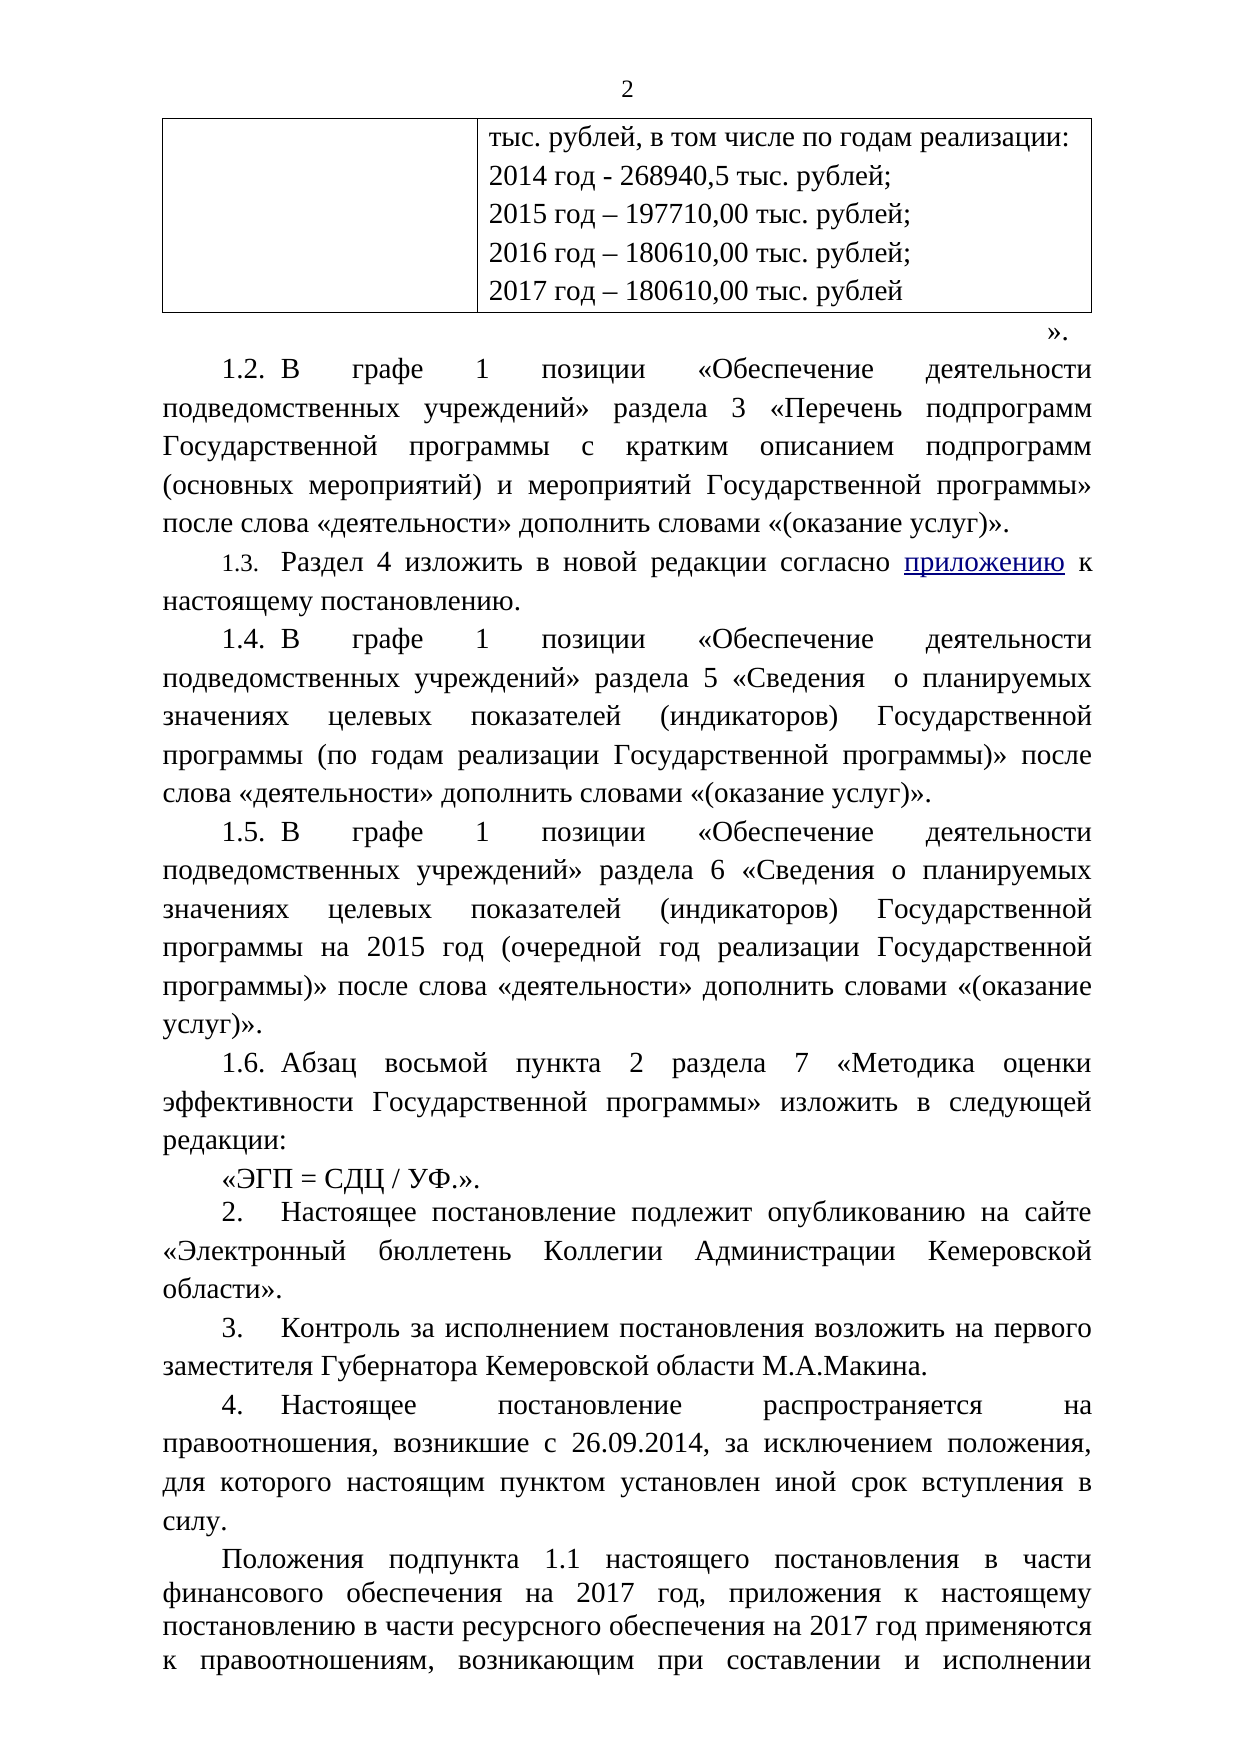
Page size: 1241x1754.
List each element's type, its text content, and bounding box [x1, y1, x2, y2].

table_header [163, 119, 477, 312]
text ». [162, 313, 1092, 346]
list Настоящее постановление подлежит опубликованию на сайте «Электронный бюллетень Коллегии Администрации Кемеровской области». [162, 1194, 1092, 1305]
list Контроль за исполнением постановления возложить на первого заместителя Губернатора Кемеровской области М.А.Макина. [162, 1310, 1092, 1382]
list В графе 1 позиции «Обеспечение деятельности подведомственных учреждений» раздела 5 «Сведения о планируемых значениях целевых показателей (индикаторов) Государственной программы (по годам реализации Государственной программы)» после слова «деятельности» дополнить словами «(оказание услуг)». [162, 621, 1092, 809]
list В графе 1 позиции «Обеспечение деятельности подведомственных учреждений» раздела 3 «Перечень подпрограмм Государственной программы с кратким описанием подпрограмм (основных мероприятий) и мероприятий Государственной программы» после слова «деятельности» дополнить словами «(оказание услуг)». [162, 351, 1092, 539]
list Настоящее постановление распространяется на правоотношения, возникшие с 26.09.2014, за исключением положения, для которого настоящим пунктом установлен иной срок вступления в силу. [162, 1387, 1092, 1536]
table_header тыс. рублей, в том числе по годам реализации: 2014 год - 268940,5 тыс. рублей; 2015 год – 197710,00 тыс. рублей; 2016 год – 180610,00 тыс. рублей; 2017 год – 180610,00 тыс. рублей [478, 119, 1091, 312]
list Раздел 4 изложить в новой редакции согласно приложению к настоящему постановлению. [162, 544, 1092, 616]
text «ЭГП = СДЦ / УФ.». [162, 1161, 1092, 1194]
text Положения подпункта 1.1 настоящего постановления в части финансового обеспечения на 2017 год, приложения к настоящему постановлению в части ресурсного обеспечения на 2017 год применяются к правоотношениям, возникающим при составлении и исполнении [162, 1541, 1092, 1675]
list Абзац восьмой пункта 2 раздела 7 «Методика оценки эффективности Государственной программы» изложить в следующей редакции: [162, 1045, 1092, 1156]
list В графе 1 позиции «Обеспечение деятельности подведомственных учреждений» раздела 6 «Сведения о планируемых значениях целевых показателей (индикаторов) Государственной программы на 2015 год (очередной год реализации Государственной программы)» после слова «деятельности» дополнить словами «(оказание услуг)». [162, 814, 1092, 1040]
